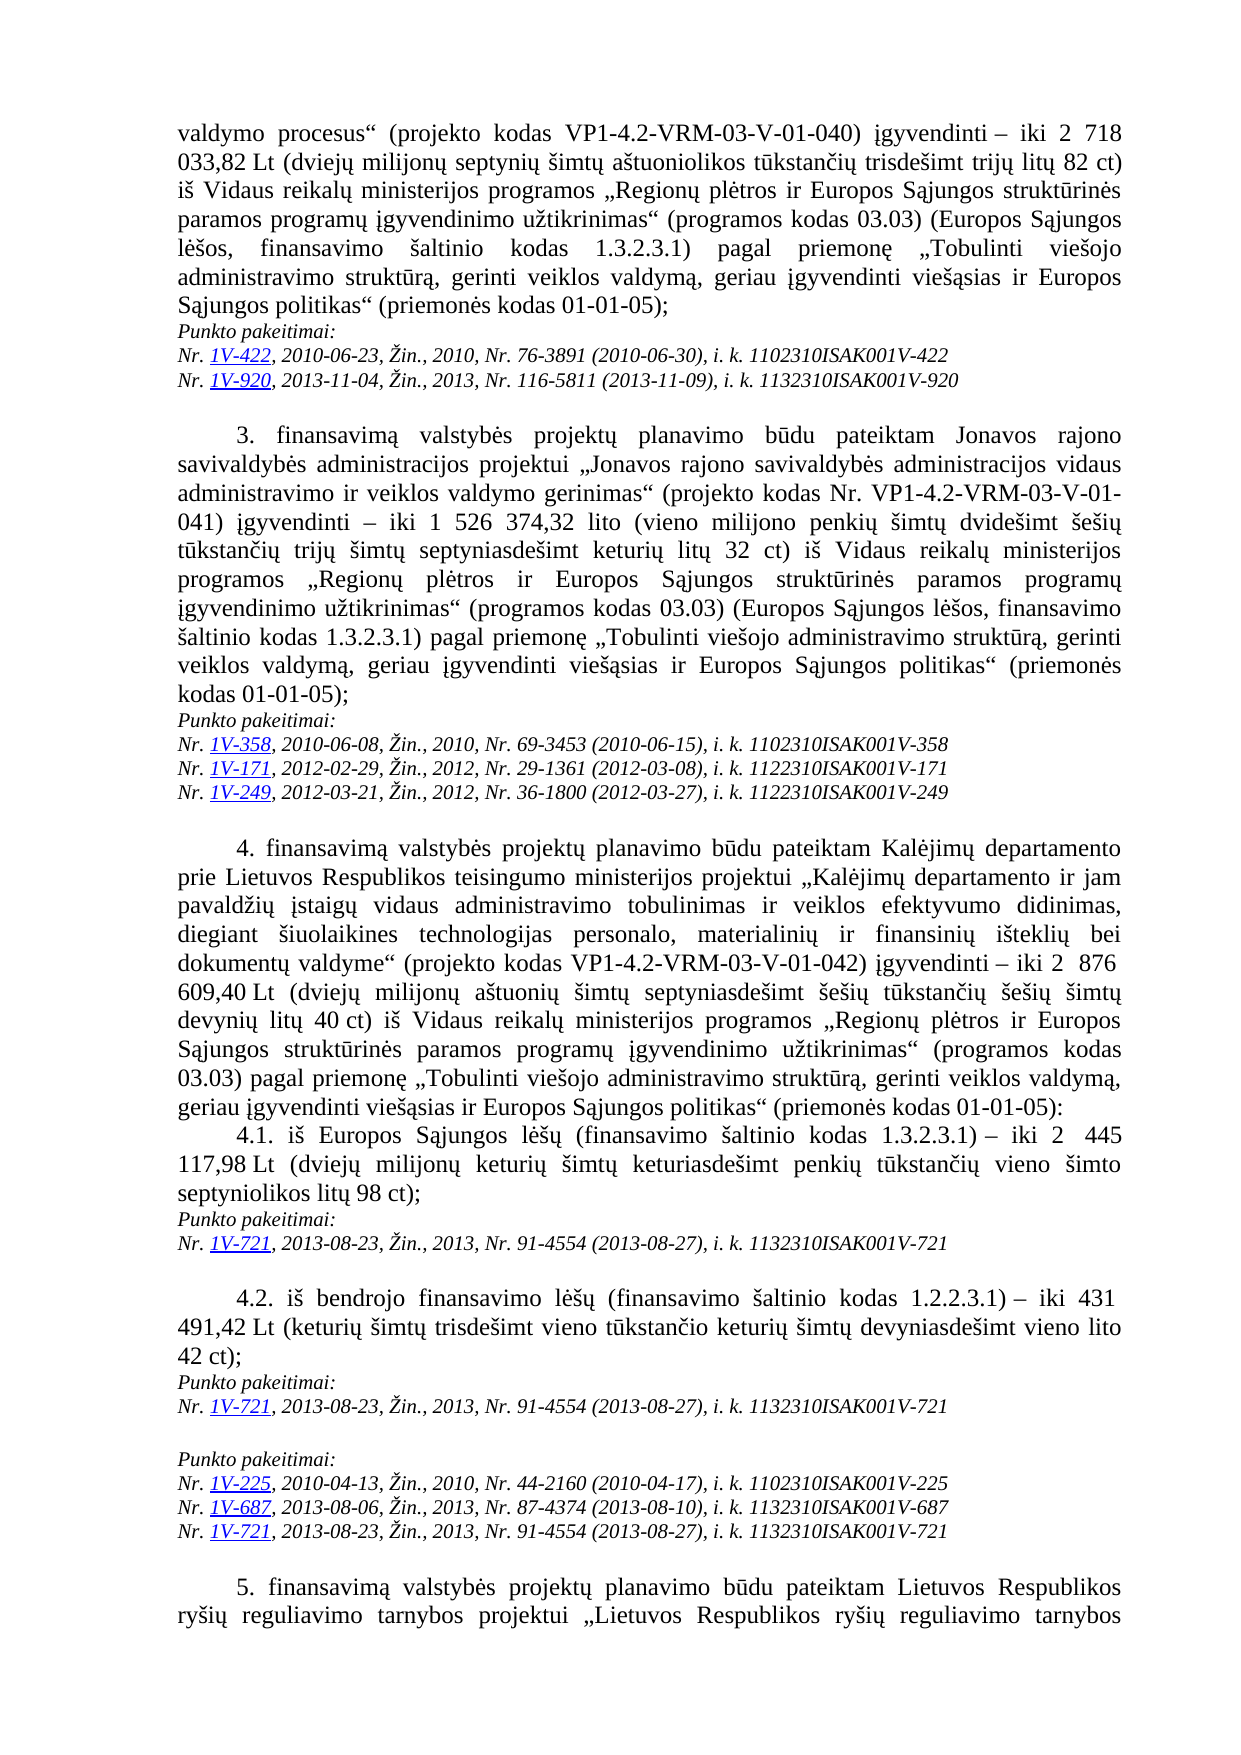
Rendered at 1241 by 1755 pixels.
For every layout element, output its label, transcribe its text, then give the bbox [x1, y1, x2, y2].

text Punkto pakeitimai: [177, 1207, 1122, 1231]
text Nr. 1V-358, 2010-06-08, Žin., 2010, Nr. 69-3453 (2010-06-15), i. k. 1102310ISAK001V-358 [177, 732, 1122, 756]
text Nr. 1V-225, 2010-04-13, Žin., 2010, Nr. 44-2160 (2010-04-17), i. k. 1102310ISAK001V-225 [177, 1471, 1122, 1495]
text Punkto pakeitimai: [177, 708, 1122, 732]
text Punkto pakeitimai: [177, 1370, 1122, 1394]
text Nr. 1V-920, 2013-11-04, Žin., 2013, Nr. 116-5811 (2013-11-09), i. k. 1132310ISAK001V-920 [177, 367, 1122, 392]
text Nr. 1V-422, 2010-06-23, Žin., 2010, Nr. 76-3891 (2010-06-30), i. k. 1102310ISAK001V-422 [177, 343, 1122, 367]
text 5. finansavimą valstybės projektų planavimo būdu pateiktam Lietuvos Respublikos ryšių reguliavimo tarnybos projektui „Lietuvos Respublikos ryšių reguliavimo tarnybos [177, 1572, 1122, 1629]
text Punkto pakeitimai: [177, 1447, 1122, 1471]
text Nr. 1V-171, 2012-02-29, Žin., 2012, Nr. 29-1361 (2012-03-08), i. k. 1122310ISAK001V-171 [177, 756, 1122, 780]
text 4.2. iš bendrojo finansavimo lėšų (finansavimo šaltinio kodas 1.2.2.3.1) – iki 431 491,42 Lt (keturių šimtų trisdešimt vieno tūkstančio keturių šimtų devyniasdešimt vieno lito 42 ct); [177, 1283, 1122, 1370]
text Nr. 1V-249, 2012-03-21, Žin., 2012, Nr. 36-1800 (2012-03-27), i. k. 1122310ISAK001V-249 [177, 780, 1122, 804]
text Nr. 1V-721, 2013-08-23, Žin., 2013, Nr. 91-4554 (2013-08-27), i. k. 1132310ISAK001V-721 [177, 1519, 1122, 1543]
text Punkto pakeitimai: [177, 319, 1122, 343]
text 3. finansavimą valstybės projektų planavimo būdu pateiktam Jonavos rajono savivaldybės administracijos projektui „Jonavos rajono savivaldybės administracijos vidaus administravimo ir veiklos valdymo gerinimas“ (projekto kodas Nr. VP1-4.2-VRM-03-V-01-041) įgyvendinti – iki 1 526 374,32 lito (vieno milijono penkių šimtų dvidešimt šešių tūkstančių trijų šimtų septyniasdešimt keturių litų 32 ct) iš Vidaus reikalų ministerijos programos „Regionų plėtros ir Europos Sąjungos struktūrinės paramos programų įgyvendinimo užtikrinimas“ (programos kodas 03.03) (Europos Sąjungos lėšos, finansavimo šaltinio kodas 1.3.2.3.1) pagal priemonę „Tobulinti viešojo administravimo struktūrą, gerinti veiklos valdymą, geriau įgyvendinti viešąsias ir Europos Sąjungos politikas“ (priemonės kodas 01-01-05); [177, 420, 1122, 708]
text valdymo procesus“ (projekto kodas VP1-4.2-VRM-03-V-01-040) įgyvendinti – iki 2 718 033,82 Lt (dviejų milijonų septynių šimtų aštuoniolikos tūkstančių trisdešimt trijų litų 82 ct) iš Vidaus reikalų ministerijos programos „Regionų plėtros ir Europos Sąjungos struktūrinės paramos programų įgyvendinimo užtikrinimas“ (programos kodas 03.03) (Europos Sąjungos lėšos, finansavimo šaltinio kodas 1.3.2.3.1) pagal priemonę „Tobulinti viešojo administravimo struktūrą, gerinti veiklos valdymą, geriau įgyvendinti viešąsias ir Europos Sąjungos politikas“ (priemonės kodas 01-01-05); [177, 118, 1122, 319]
text Nr. 1V-721, 2013-08-23, Žin., 2013, Nr. 91-4554 (2013-08-27), i. k. 1132310ISAK001V-721 [177, 1394, 1122, 1418]
text 4. finansavimą valstybės projektų planavimo būdu pateiktam Kalėjimų departamento prie Lietuvos Respublikos teisingumo ministerijos projektui „Kalėjimų departamento ir jam pavaldžių įstaigų vidaus administravimo tobulinimas ir veiklos efektyvumo didinimas, diegiant šiuolaikines technologijas personalo, materialinių ir finansinių išteklių bei dokumentų valdyme“ (projekto kodas VP1-4.2-VRM-03-V-01-042) įgyvendinti – iki 2 876 609,40 Lt (dviejų milijonų aštuonių šimtų septyniasdešimt šešių tūkstančių šešių šimtų devynių litų 40 ct) iš Vidaus reikalų ministerijos programos „Regionų plėtros ir Europos Sąjungos struktūrinės paramos programų įgyvendinimo užtikrinimas“ (programos kodas 03.03) pagal priemonę „Tobulinti viešojo administravimo struktūrą, gerinti veiklos valdymą, geriau įgyvendinti viešąsias ir Europos Sąjungos politikas“ (priemonės kodas 01-01-05): [177, 833, 1122, 1120]
text Nr. 1V-721, 2013-08-23, Žin., 2013, Nr. 91-4554 (2013-08-27), i. k. 1132310ISAK001V-721 [177, 1231, 1122, 1255]
text Nr. 1V-687, 2013-08-06, Žin., 2013, Nr. 87-4374 (2013-08-10), i. k. 1132310ISAK001V-687 [177, 1495, 1122, 1519]
text 4.1. iš Europos Sąjungos lėšų (finansavimo šaltinio kodas 1.3.2.3.1) – iki 2 445 117,98 Lt (dviejų milijonų keturių šimtų keturiasdešimt penkių tūkstančių vieno šimto septyniolikos litų 98 ct); [177, 1120, 1122, 1207]
